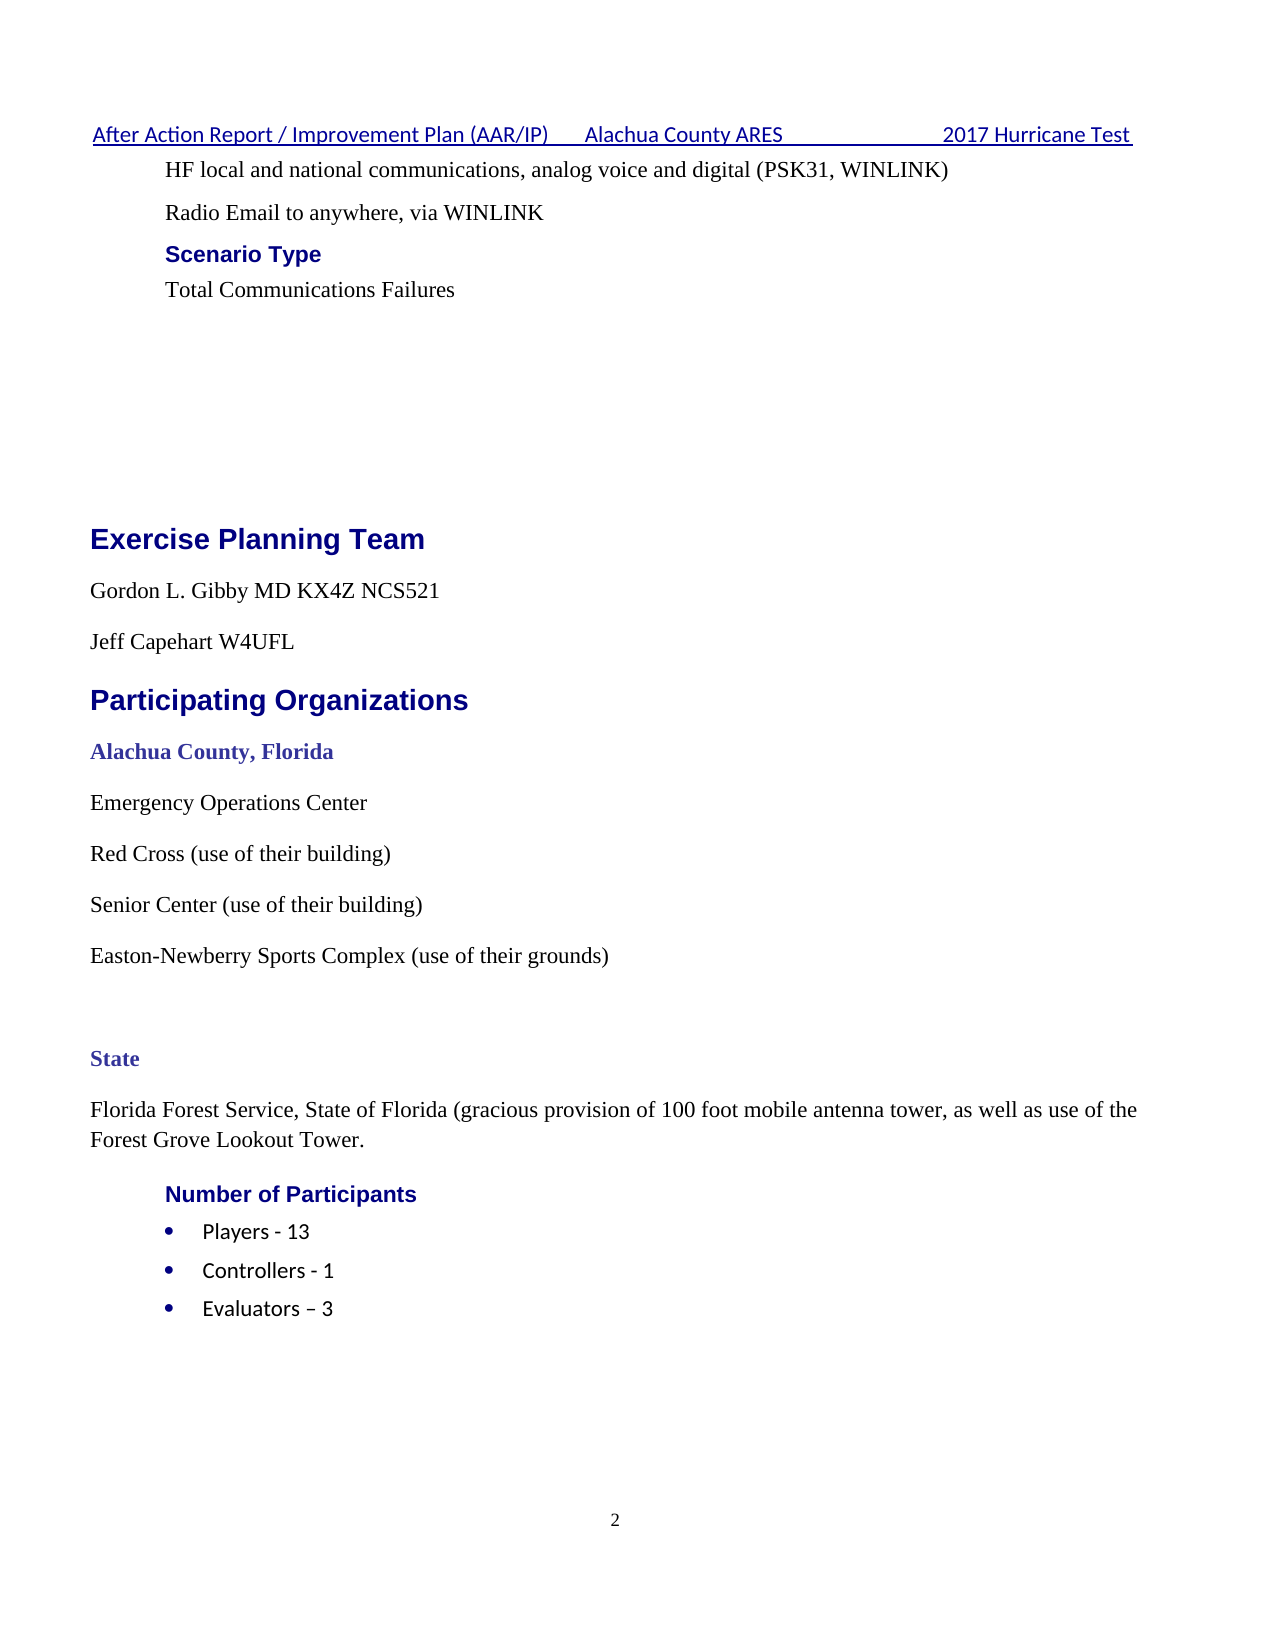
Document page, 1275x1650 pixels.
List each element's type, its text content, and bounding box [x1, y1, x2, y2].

text Jeff Capehart W4UFL [90, 628, 1140, 654]
text Easton-Newberry Sports Complex (use of their grounds) [90, 942, 1140, 969]
text Total Communications Failures [165, 276, 1140, 302]
text Senior Center (use of their building) [90, 891, 1140, 918]
text State [90, 1044, 1140, 1071]
list Controllers - 1 [165, 1256, 1140, 1284]
list Evaluators – 3 [165, 1294, 1140, 1322]
text Florida Forest Service, State of Florida (gracious provision of 100 foot mobile antenna tower, as well as use of the Forest Grove Lookout Tower. [90, 1096, 1140, 1152]
text HF local and national communications, analog voice and digital (PSK31, WINLINK) [165, 156, 1140, 182]
text Alachua County, Florida [90, 738, 1140, 765]
text Participating Organizations [90, 683, 1140, 717]
text Number of Participants [165, 1181, 1140, 1207]
text Radio Email to anywhere, via WINLINK [165, 199, 1140, 225]
text Emergency Operations Center [90, 789, 1140, 816]
text Red Cross (use of their building) [90, 840, 1140, 867]
text Gordon L. Gibby MD KX4Z NCS521 [90, 577, 1140, 603]
list Players - 13 [165, 1217, 1140, 1246]
text Scenario Type [165, 241, 1140, 268]
text Exercise Planning Team [90, 522, 1140, 555]
